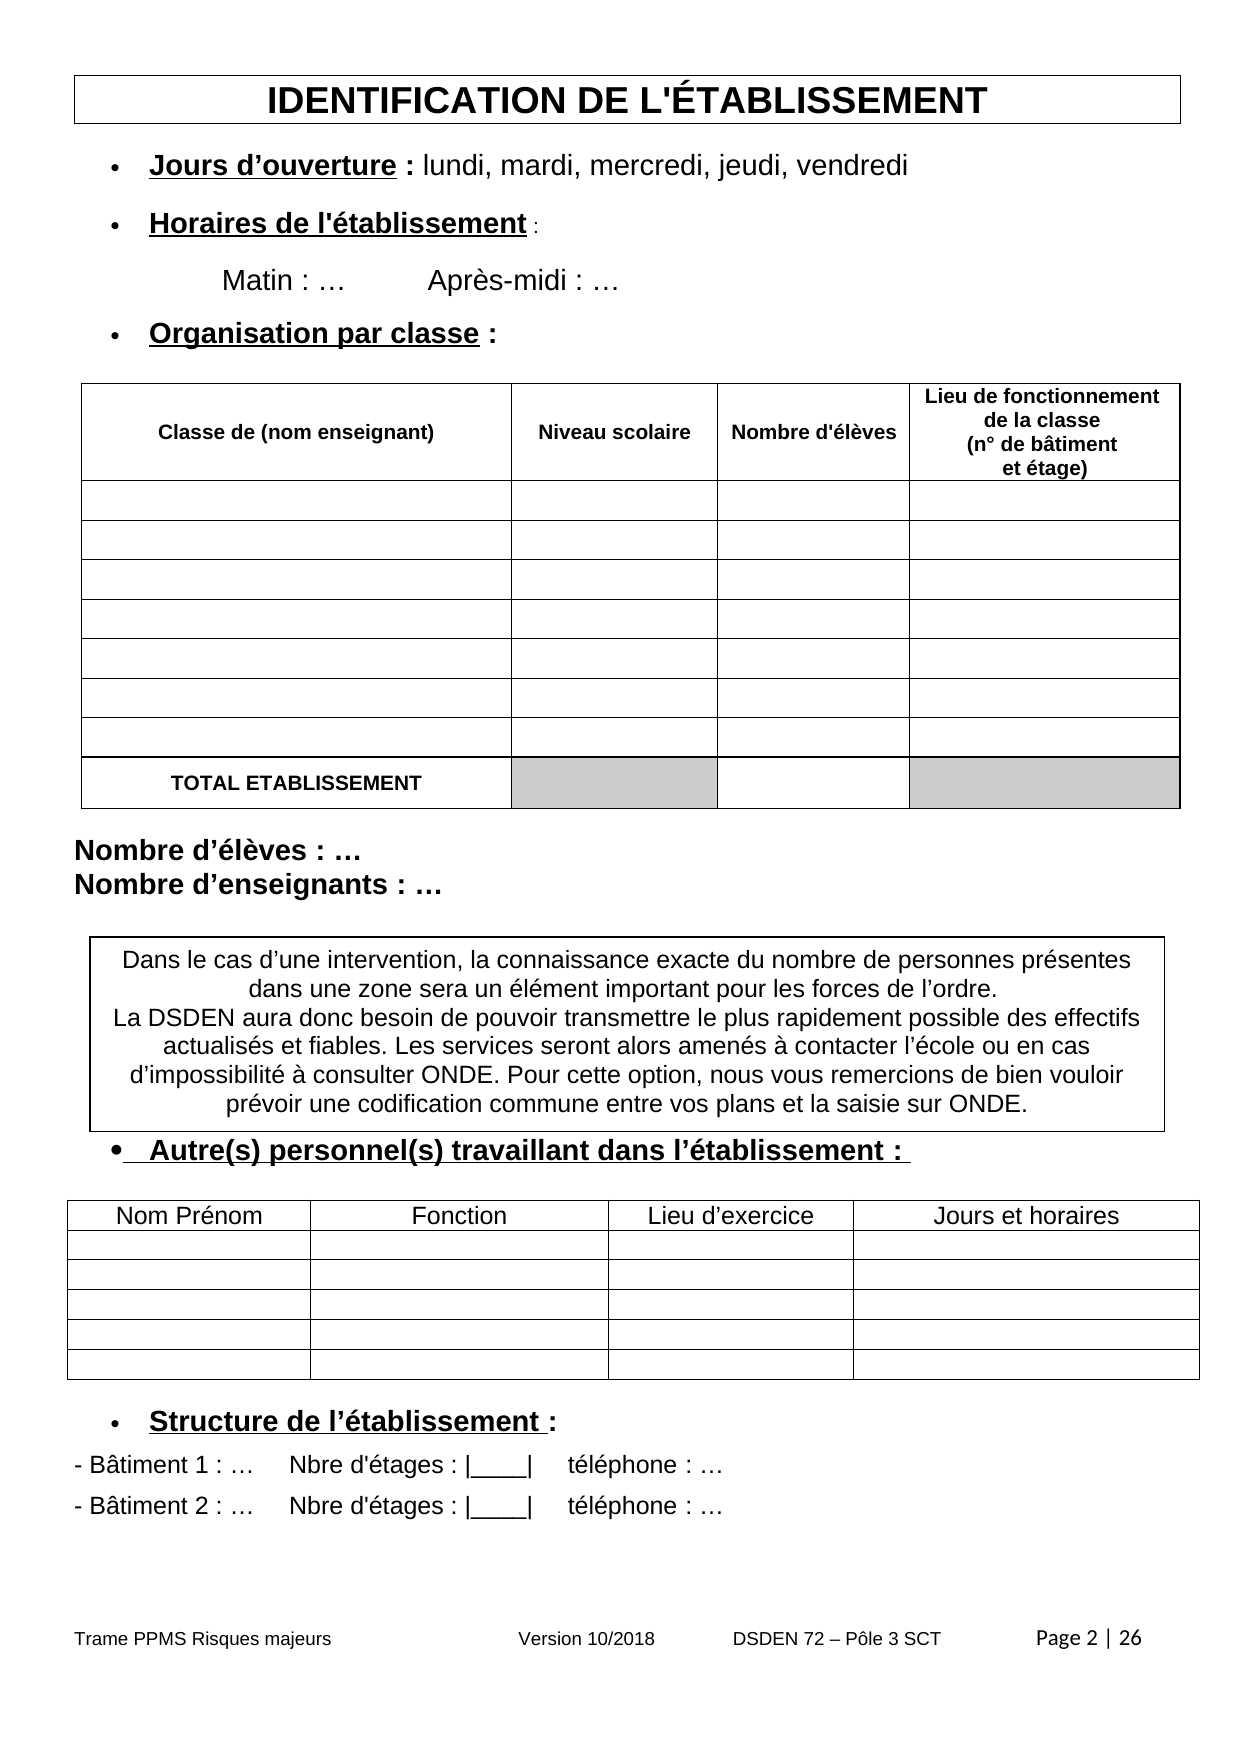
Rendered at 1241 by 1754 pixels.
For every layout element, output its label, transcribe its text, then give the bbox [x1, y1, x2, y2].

table_cell TOTAL ETABLISSEMENT [82, 758, 511, 808]
table_header Lieu de fonctionnement de la classe (n° de bâtiment et étage) [910, 384, 1179, 480]
table_cell [512, 639, 717, 677]
table_cell [910, 560, 1179, 598]
table_cell [718, 521, 909, 559]
text IDENTIFICATION DE L'ÉTABLISSEMENT [75, 76, 1180, 123]
table_cell [718, 600, 909, 638]
table_cell [82, 521, 511, 559]
table_cell [609, 1231, 853, 1259]
table_header Nom Prénom [68, 1201, 310, 1229]
table_cell [82, 560, 511, 598]
table_cell [718, 560, 909, 598]
table_cell [311, 1350, 608, 1378]
table_header Nombre d'élèves [718, 384, 909, 480]
table_cell [609, 1320, 853, 1349]
table_cell [854, 1290, 1199, 1319]
table_cell [512, 481, 717, 519]
text Nombre d’élèves : … [74, 833, 1181, 867]
table_cell [512, 679, 717, 717]
table_cell [854, 1231, 1199, 1259]
table_cell [68, 1350, 310, 1378]
table_cell [68, 1260, 310, 1289]
table_cell [609, 1260, 853, 1289]
table_cell [910, 758, 1179, 808]
table_cell [311, 1320, 608, 1349]
table_cell [512, 600, 717, 638]
table_cell [82, 639, 511, 677]
table_cell [68, 1320, 310, 1349]
table_cell [910, 481, 1179, 519]
table_cell [82, 481, 511, 519]
text La DSDEN aura donc besoin de pouvoir transmettre le plus rapidement possible des effectifs actualisés et fiables. Les services seront alors amenés à contacter l’école ou en cas d’impossibilité à consulter ONDE. Pour cette option, nous vous remercions de bien vouloir prévoir une codification commune entre vos plans et la saisie sur ONDE. [106, 1003, 1148, 1118]
table_cell [512, 758, 717, 808]
text - Bâtiment 2 : … Nbre d'étages : |____| téléphone : … [74, 1491, 1181, 1520]
table_cell [854, 1260, 1199, 1289]
table_cell [718, 481, 909, 519]
table_cell [854, 1350, 1199, 1378]
text Dans le cas d’une intervention, la connaissance exacte du nombre de personnes présentes dans une zone sera un élément important pour les forces de l’ordre. [106, 945, 1148, 1003]
table_cell [82, 679, 511, 717]
table_cell [311, 1260, 608, 1289]
table_cell [609, 1290, 853, 1319]
list Autre(s) personnel(s) travaillant dans l’établissement : [111, 953, 1181, 1166]
table_cell [910, 718, 1179, 756]
table_cell [82, 600, 511, 638]
table_cell [512, 521, 717, 559]
table_header Lieu d’exercice [609, 1201, 853, 1229]
table_cell [910, 521, 1179, 559]
table_cell [512, 718, 717, 756]
table_cell [609, 1350, 853, 1378]
table_cell [910, 639, 1179, 677]
text - Bâtiment 1 : … Nbre d'étages : |____| téléphone : … [74, 1450, 1181, 1478]
list Jours d’ouverture : lundi, mardi, mercredi, jeudi, vendredi [111, 148, 1181, 182]
table_cell [910, 600, 1179, 638]
table_cell [718, 718, 909, 756]
table_header Classe de (nom enseignant) [82, 384, 511, 480]
table_cell [68, 1290, 310, 1319]
table_cell [68, 1231, 310, 1259]
table_header Niveau scolaire [512, 384, 717, 480]
table_cell [718, 639, 909, 677]
table_header Fonction [311, 1201, 608, 1229]
table_cell [512, 560, 717, 598]
table_cell [311, 1290, 608, 1319]
table_cell [718, 758, 909, 808]
list Structure de l’établissement : [111, 1404, 1181, 1437]
table_header Jours et horaires [854, 1201, 1199, 1229]
list Organisation par classe : [111, 316, 1181, 349]
table_cell [718, 679, 909, 717]
text Matin : … Après-midi : … [222, 263, 1181, 297]
table_cell [82, 718, 511, 756]
list Horaires de l'établissement : [111, 206, 1181, 239]
table_cell [854, 1320, 1199, 1349]
table_cell [910, 679, 1179, 717]
table_cell [311, 1231, 608, 1259]
text Nombre d’enseignants : … [74, 867, 1181, 901]
